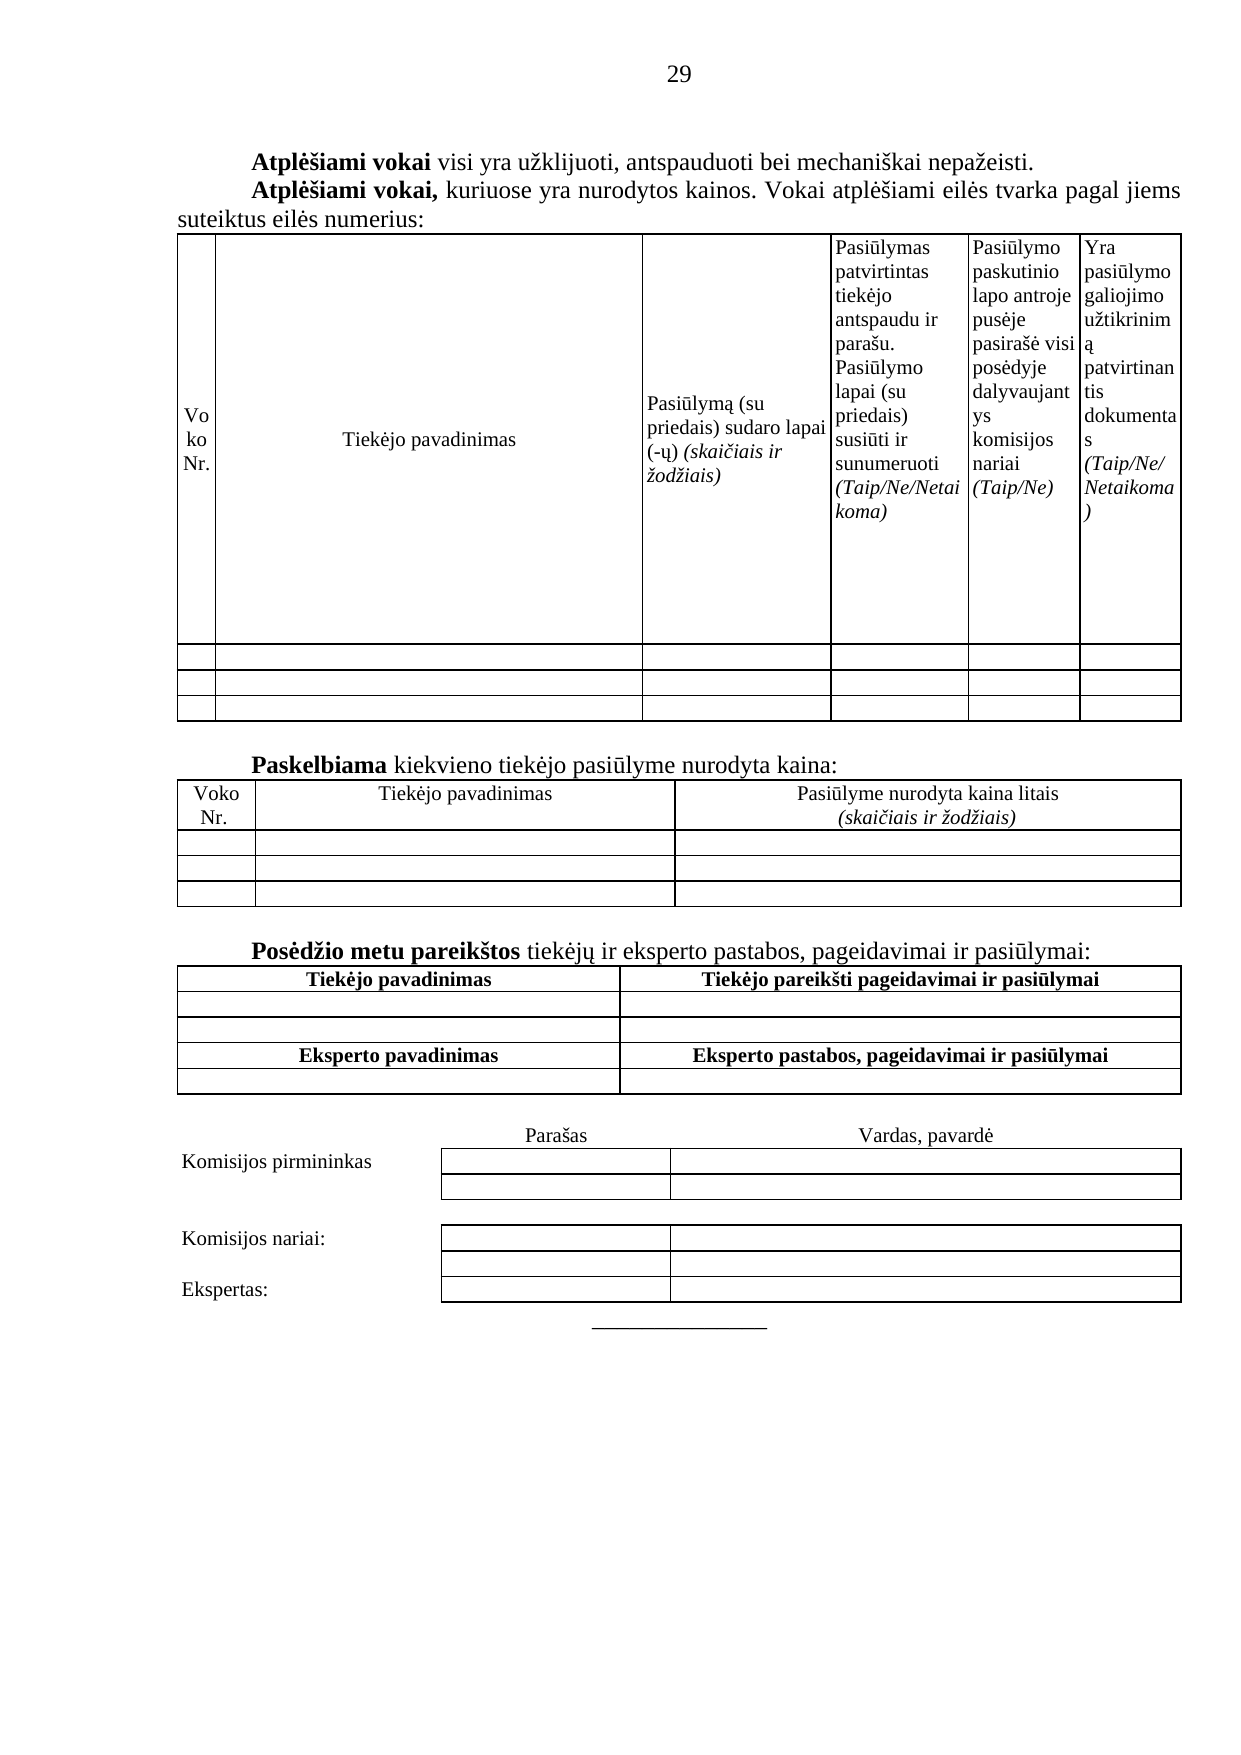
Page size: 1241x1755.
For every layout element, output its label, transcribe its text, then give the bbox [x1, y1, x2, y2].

table_cell [216, 696, 220, 720]
table_cell [638, 696, 642, 720]
table_cell [216, 671, 220, 694]
table_cell [638, 645, 642, 669]
table_cell [638, 671, 642, 694]
table_header Voko Nr. [178, 235, 215, 643]
table_cell [251, 831, 255, 854]
table_header Voko Nr. [251, 781, 255, 829]
table_cell [666, 1226, 670, 1250]
text Paskelbiama kiekvieno tiekėjo pasiūlyme nurodyta kaina: [177, 751, 1181, 779]
table_cell [671, 1277, 675, 1301]
table_cell [666, 1252, 670, 1276]
table_cell [671, 1149, 675, 1173]
text Atplėšiami vokai visi yra užklijuoti, antspauduoti bei mechaniškai nepažeisti. [177, 147, 1181, 176]
table_cell [441, 1200, 446, 1224]
table_cell [177, 1199, 441, 1224]
table_cell [211, 696, 215, 720]
table_cell [1177, 1200, 1181, 1224]
table_header Tiekėjo pavadinimas [216, 235, 642, 643]
table_header Pasiūlymą (su priedais) sudaro lapai (-ų) (skaičiais ir žodžiais) [643, 235, 830, 643]
table_cell [671, 1226, 675, 1250]
text ______________ [177, 1303, 1181, 1331]
table_header Pasiūlymas patvirtintas tiekėjo antspaudu ir parašu. Pasiūlymo lapai (su priedais) susiūti ir sunumeruoti (Taip/Ne/Netaikoma) [832, 235, 968, 643]
table_cell [442, 1149, 446, 1173]
table_header [177, 1123, 181, 1147]
table_cell [442, 1226, 446, 1250]
table_cell [442, 1252, 446, 1276]
table_header [437, 1123, 441, 1147]
table_cell [643, 645, 647, 669]
table_cell [964, 696, 968, 720]
table_cell [442, 1277, 446, 1301]
table_cell [666, 1175, 670, 1199]
table_cell [442, 1175, 446, 1199]
text Posėdžio metu pareikštos tiekėjų ir eksperto pastabos, pageidavimai ir pasiūlymai: [177, 936, 1181, 965]
table_header Pasiūlymo paskutinio lapo antroje pusėje pasirašė visi posėdyje dalyvaujantys komisijos nariai (Taip/Ne) [969, 235, 1079, 643]
table_cell Komisijos pirmininkas [177, 1148, 441, 1199]
table_cell [964, 645, 968, 669]
table_header Yra pasiūlymo galiojimo užtikrinimą patvirtinantis dokumentas (Taip/Ne/Netaikoma) [1081, 235, 1180, 643]
table_cell Komisijos nariai: [177, 1224, 441, 1276]
table_cell [216, 645, 220, 669]
table_cell [964, 671, 968, 694]
table_cell [643, 671, 647, 694]
table_cell [251, 856, 255, 880]
table_cell [251, 882, 255, 906]
table_cell [643, 696, 647, 720]
table_cell [671, 1252, 675, 1276]
table_cell [666, 1149, 670, 1173]
table_cell [211, 645, 215, 669]
table_cell [671, 1175, 675, 1199]
table_cell Ekspertas: [177, 1276, 441, 1301]
table_header Tiekėjo pavadinimas [256, 781, 674, 829]
table_cell [211, 671, 215, 694]
table_cell [666, 1277, 670, 1301]
text Atplėšiami vokai, kuriuose yra nurodytos kainos. Vokai atplėšiami eilės tvarka pagal jiems suteiktus eilės numerius: [177, 176, 1181, 233]
